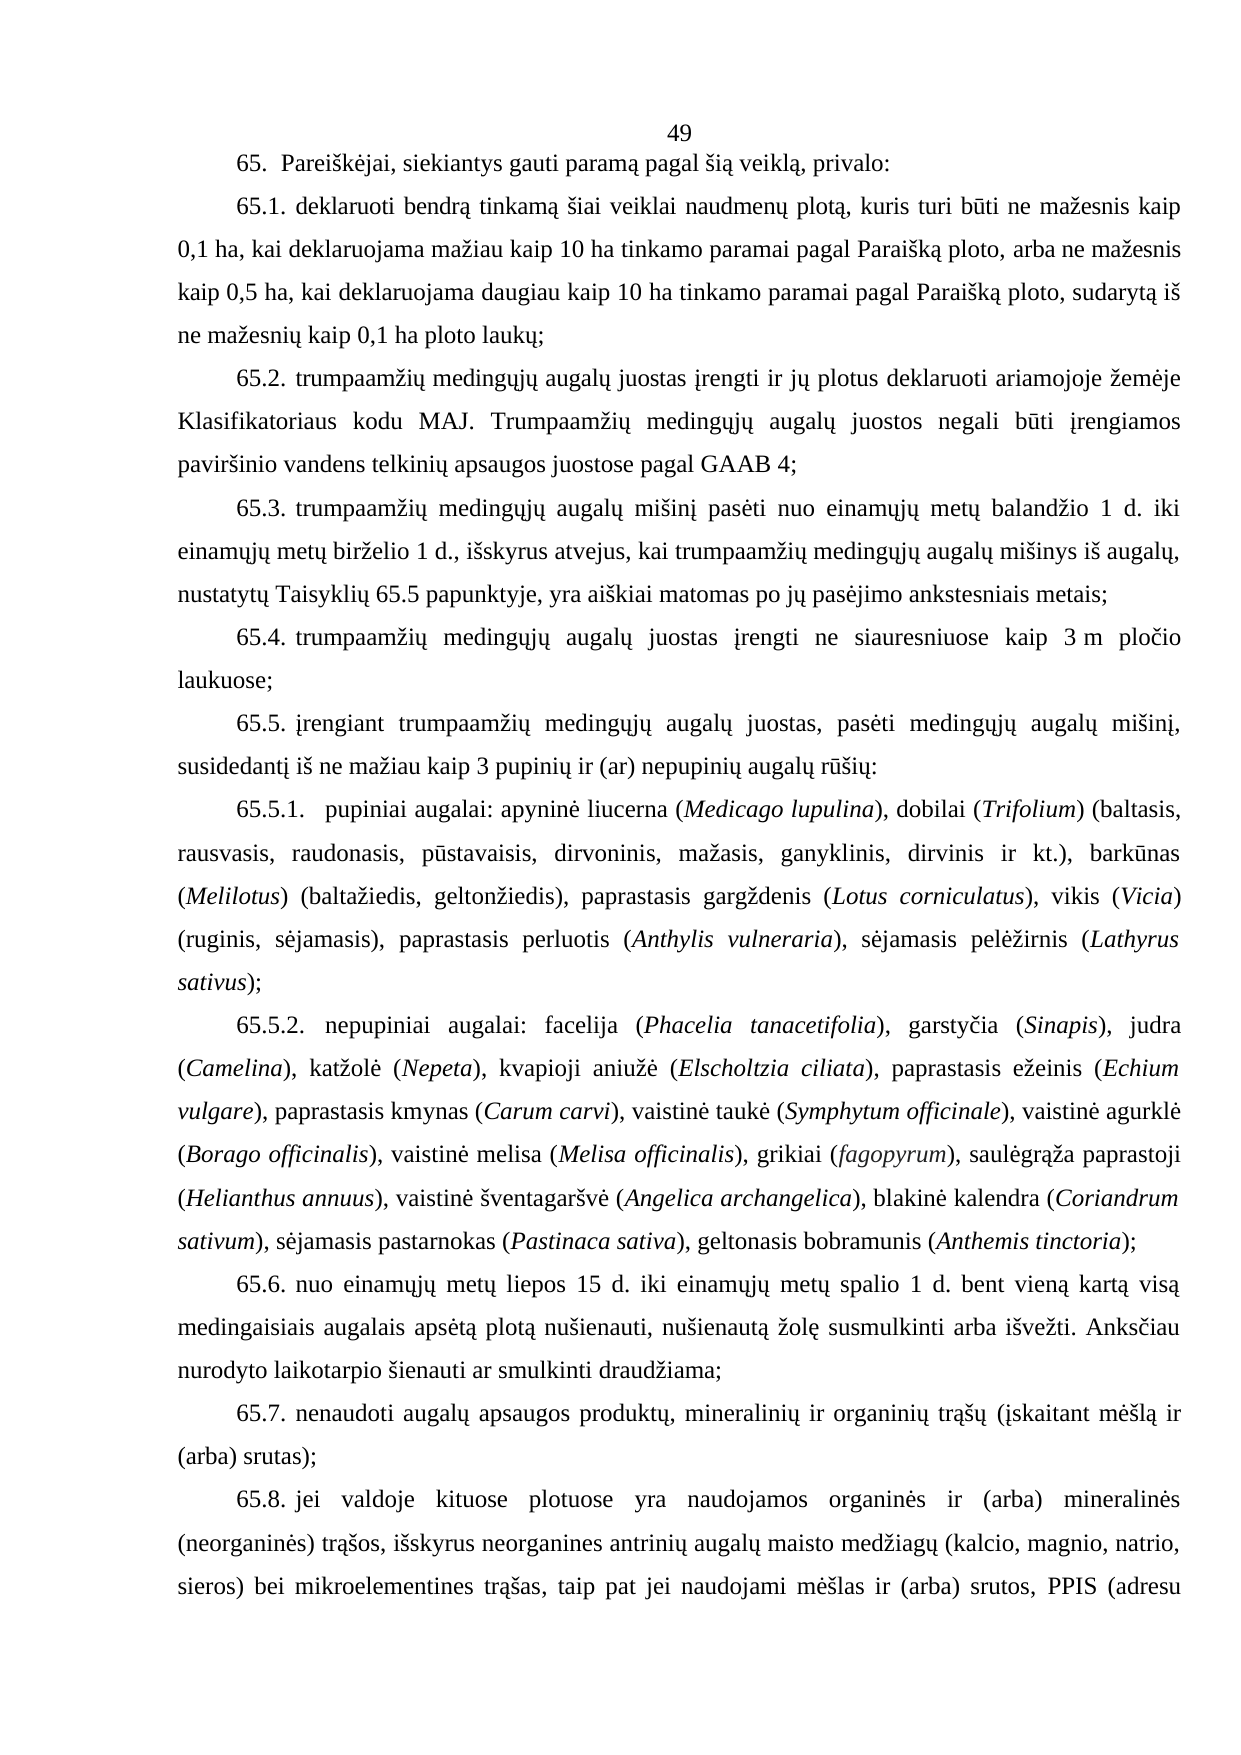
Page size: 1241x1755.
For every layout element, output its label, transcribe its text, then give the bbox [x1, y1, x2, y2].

text 65.5.2. nepupiniai augalai: facelija (Phacelia tanacetifolia), garstyčia (Sinapis), judra (Camelina), katžolė (Nepeta), kvapioji aniužė (Elscholtzia ciliata), paprastasis ežeinis (Echium vulgare), paprastasis kmynas (Carum carvi), vaistinė taukė (Symphytum officinale), vaistinė agurklė (Borago officinalis), vaistinė melisa (Melisa officinalis), grikiai (fagopyrum), saulėgrąža paprastoji (Helianthus annuus), vaistinė šventagaršvė (Angelica archangelica), blakinė kalendra (Coriandrum sativum), sėjamasis pastarnokas (Pastinaca sativa), geltonasis bobramunis (Anthemis tinctoria); [177, 1010, 1181, 1254]
text 65.5.1. pupiniai augalai: apyninė liucerna (Medicago lupulina), dobilai (Trifolium) (baltasis, rausvasis, raudonasis, pūstavaisis, dirvoninis, mažasis, ganyklinis, dirvinis ir kt.), barkūnas (Melilotus) (baltažiedis, geltonžiedis), paprastasis gargždenis (Lotus corniculatus), vikis (Vicia) (ruginis, sėjamasis), paprastasis perluotis (Anthylis vulneraria), sėjamasis pelėžirnis (Lathyrus sativus); [177, 794, 1181, 996]
text 65.6. nuo einamųjų metų liepos 15 d. iki einamųjų metų spalio 1 d. bent vieną kartą visą medingaisiais augalais apsėtą plotą nušienauti, nušienautą žolę susmulkinti arba išvežti. Anksčiau nurodyto laikotarpio šienauti ar smulkinti draudžiama; [177, 1269, 1181, 1384]
text 65.5. įrengiant trumpaamžių medingųjų augalų juostas, pasėti medingųjų augalų mišinį, susidedantį iš ne mažiau kaip 3 pupinių ir (ar) nepupinių augalų rūšių: [177, 708, 1181, 780]
text 65.8. jei valdoje kituose plotuose yra naudojamos organinės ir (arba) mineralinės (neorganinės) trąšos, išskyrus neorganines antrinių augalų maisto medžiagų (kalcio, magnio, natrio, sieros) bei mikroelementines trąšas, taip pat jei naudojami mėšlas ir (arba) srutos, PPIS (adresu [177, 1484, 1181, 1599]
text 65.1. deklaruoti bendrą tinkamą šiai veiklai naudmenų plotą, kuris turi būti ne mažesnis kaip 0,1 ha, kai deklaruojama mažiau kaip 10 ha tinkamo paramai pagal Paraišką ploto, arba ne mažesnis kaip 0,5 ha, kai deklaruojama daugiau kaip 10 ha tinkamo paramai pagal Paraišką ploto, sudarytą iš ne mažesnių kaip 0,1 ha ploto laukų; [177, 191, 1181, 349]
text 65.2. trumpaamžių medingųjų augalų juostas įrengti ir jų plotus deklaruoti ariamojoje žemėje Klasifikatoriaus kodu MAJ. Trumpaamžių medingųjų augalų juostos negali būti įrengiamos paviršinio vandens telkinių apsaugos juostose pagal GAAB 4; [177, 363, 1181, 478]
text 65.7. nenaudoti augalų apsaugos produktų, mineralinių ir organinių trąšų (įskaitant mėšlą ir (arba) srutas); [177, 1398, 1181, 1470]
text 65. Pareiškėjai, siekiantys gauti paramą pagal šią veiklą, privalo: [177, 148, 1181, 176]
text 65.3. trumpaamžių medingųjų augalų mišinį pasėti nuo einamųjų metų balandžio 1 d. iki einamųjų metų birželio 1 d., išskyrus atvejus, kai trumpaamžių medingųjų augalų mišinys iš augalų, nustatytų Taisyklių 65.5 papunktyje, yra aiškiai matomas po jų pasėjimo ankstesniais metais; [177, 493, 1181, 608]
text 65.4. trumpaamžių medingųjų augalų juostas įrengti ne siauresniuose kaip 3 m pločio laukuose; [177, 622, 1181, 694]
